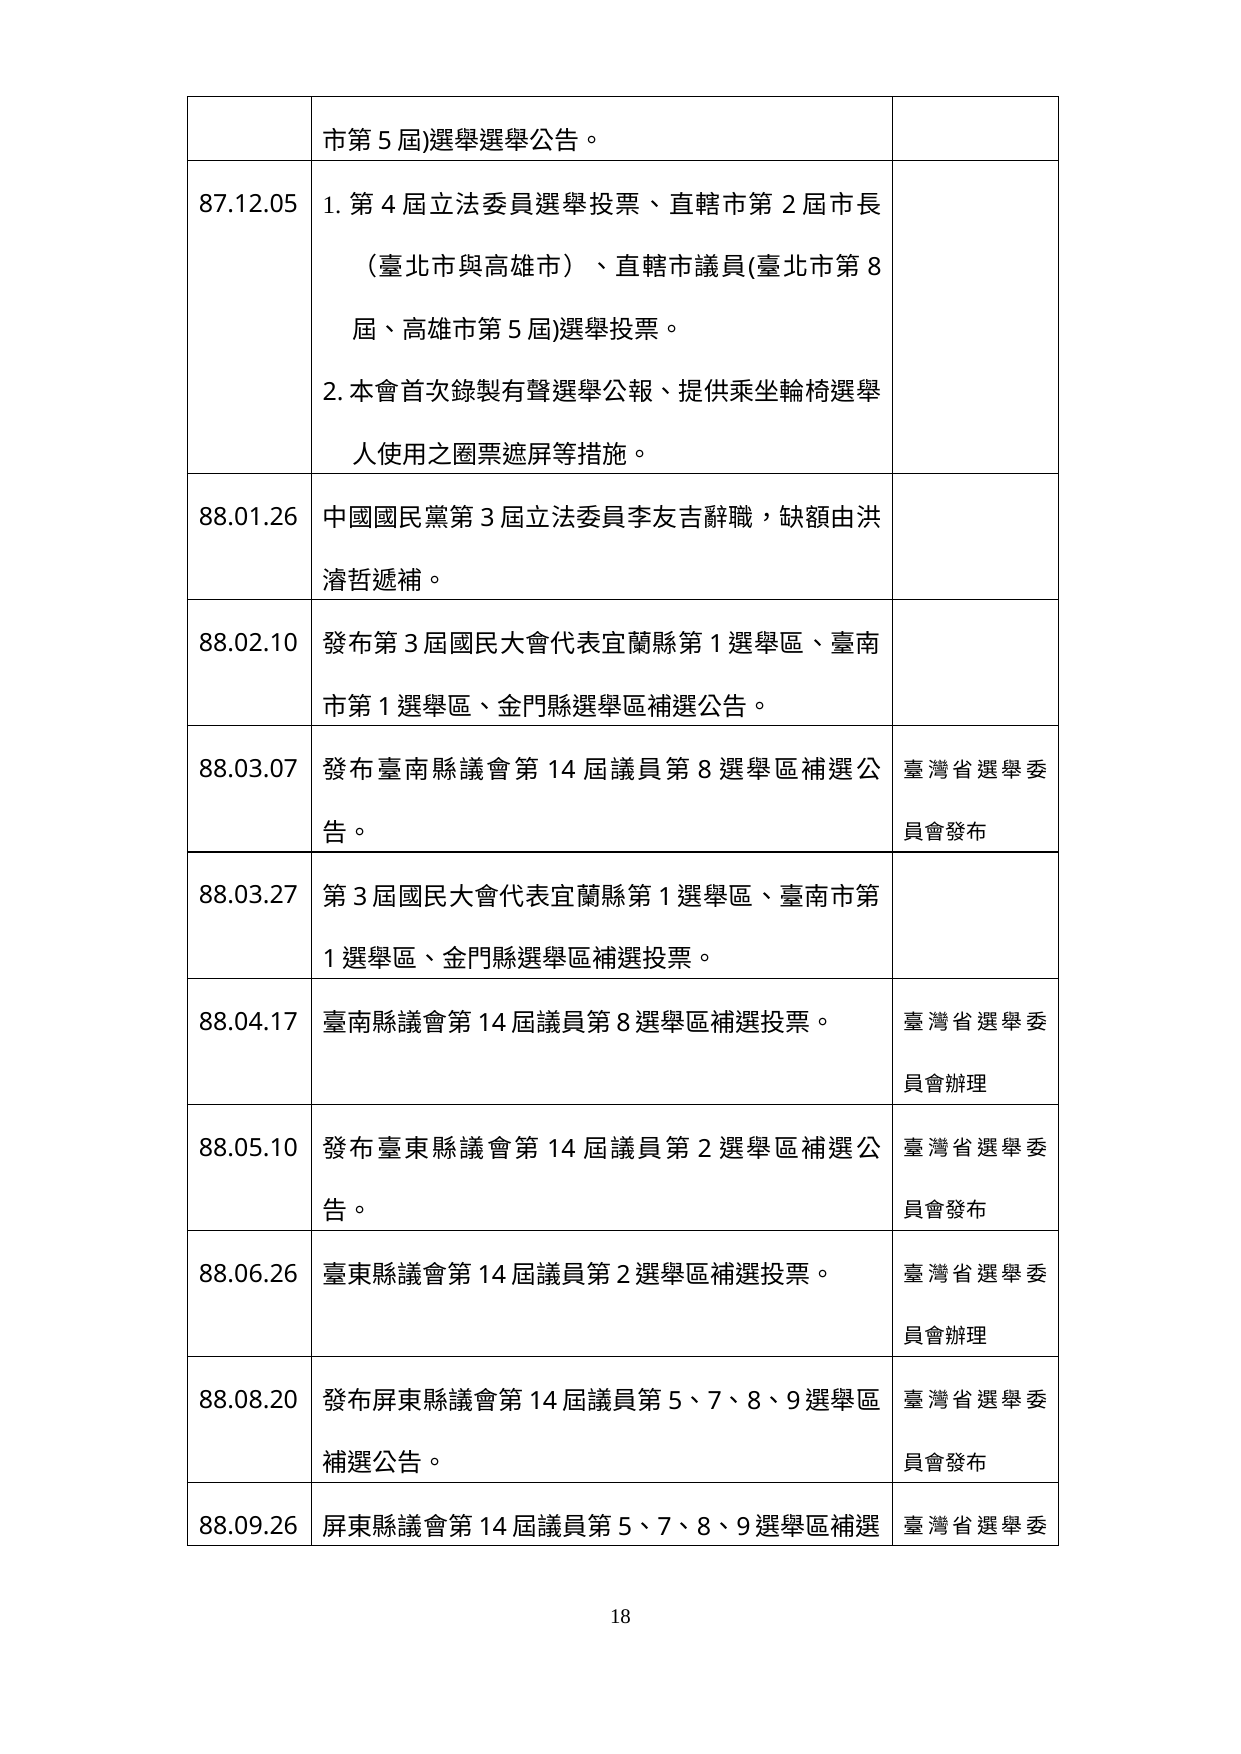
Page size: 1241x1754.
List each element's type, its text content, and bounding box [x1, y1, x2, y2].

table_cell 臺灣省選舉委員會發布 [893, 1357, 1058, 1482]
table_cell [188, 97, 311, 160]
table_cell 中國國民黨第3屆立法委員李友吉辭職，缺額由洪濬哲遞補。 [312, 474, 892, 599]
table_cell 88.03.27 [188, 853, 311, 977]
table_cell 臺東縣議會第14屆議員第2選舉區補選投票。 [312, 1231, 892, 1356]
table_cell [893, 97, 1058, 160]
table_cell 臺南縣議會第14屆議員第8選舉區補選投票。 [312, 979, 892, 1103]
table_cell 88.04.17 [188, 979, 311, 1103]
table_cell [893, 600, 1058, 725]
table_cell 發布臺東縣議會第14屆議員第2選舉區補選公告。 [312, 1105, 892, 1229]
table_cell 第3屆國民大會代表宜蘭縣第1選舉區、臺南市第1選舉區、金門縣選舉區補選投票。 [312, 853, 892, 977]
table_cell 發布臺南縣議會第14屆議員第8選舉區補選公告。 [312, 726, 892, 851]
table_cell 發布第3屆國民大會代表宜蘭縣第1選舉區、臺南市第1選舉區、金門縣選舉區補選公告。 [312, 600, 892, 725]
table_cell 臺灣省選舉委 [893, 1483, 1058, 1545]
table_cell 88.08.20 [188, 1357, 311, 1482]
table_cell [893, 853, 1058, 977]
table_cell 發布屏東縣議會第14屆議員第5、7、8、9選舉區補選公告。 [312, 1357, 892, 1482]
table_cell [893, 474, 1058, 599]
table_cell 臺灣省選舉委員會發布 [893, 726, 1058, 851]
table_cell [893, 161, 1058, 473]
table_cell 88.09.26 [188, 1483, 311, 1545]
table_cell 臺灣省選舉委員會發布 [893, 1105, 1058, 1229]
table_cell 88.01.26 [188, 474, 311, 599]
table_cell 第4屆立法委員選舉投票、直轄市第2屆市長（臺北市與高雄市）、直轄市議員(臺北市第8屆、高雄市第5屆)選舉投票。 本會首次錄製有聲選舉公報、提供乘坐輪椅選舉人使用之圈票遮屏等措施。 [312, 161, 892, 473]
table_cell 臺灣省選舉委員會辦理 [893, 1231, 1058, 1356]
table_cell 88.05.10 [188, 1105, 311, 1229]
table_cell 臺灣省選舉委員會辦理 [893, 979, 1058, 1103]
table_cell 市第5屆)選舉選舉公告。 [312, 97, 892, 160]
table_cell 88.03.07 [188, 726, 311, 851]
table_cell 88.02.10 [188, 600, 311, 725]
table_cell 屏東縣議會第14屆議員第5、7、8、9選舉區補選 [312, 1483, 892, 1545]
table_cell 87.12.05 [188, 161, 311, 473]
table_cell 88.06.26 [188, 1231, 311, 1356]
